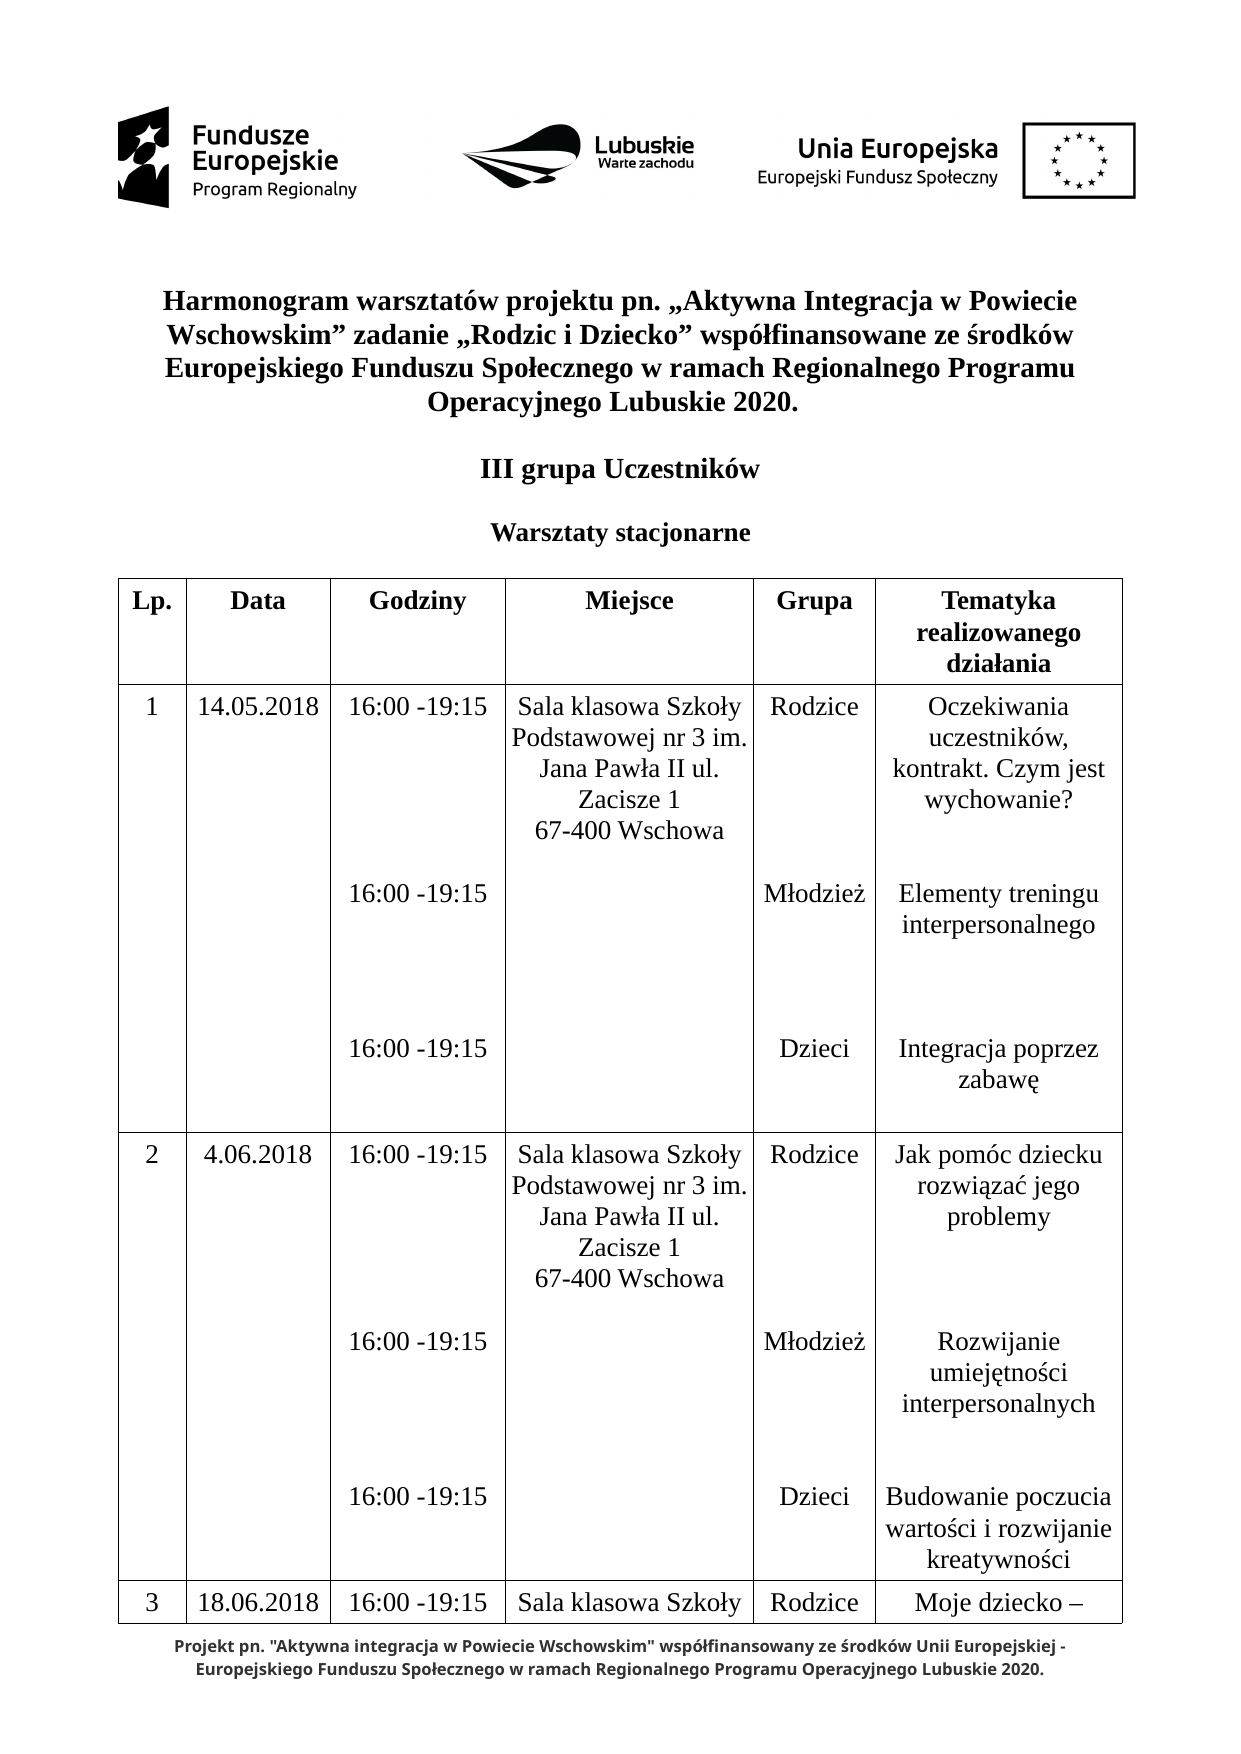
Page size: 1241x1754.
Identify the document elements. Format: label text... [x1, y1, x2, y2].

table_cell 14.05.2018 [187, 685, 330, 1132]
table_header Data [187, 579, 330, 684]
table_cell 16:00 -19:15 [331, 1581, 505, 1623]
table_cell Moje dziecko – [876, 1581, 1122, 1623]
table_cell 18.06.2018 [187, 1581, 330, 1623]
table_cell 16:00 -19:15 16:00 -19:15 16:00 -19:15 [331, 1133, 505, 1580]
table_cell Sala klasowa Szkoły [506, 1581, 753, 1623]
table_header Lp. [119, 579, 186, 684]
table_cell Jak pomóc dziecku rozwiązać jego problemy Rozwijanie umiejętności interpersonalnych Budowanie poczucia wartości i rozwijanie kreatywności [876, 1133, 1122, 1580]
table_cell Rodzice Młodzież Dzieci [754, 685, 875, 1132]
table_cell 4.06.2018 [187, 1133, 330, 1580]
table_header Miejsce [506, 579, 753, 684]
table_cell 1 [119, 685, 186, 1132]
text III grupa Uczestników [118, 451, 1122, 485]
table_cell 2 [119, 1133, 186, 1580]
table_header Grupa [754, 579, 875, 684]
text Harmonogram warsztatów projektu pn. „Aktywna Integracja w Powiecie Wschowskim” zadanie „Rodzic i Dziecko” współfinansowane ze środków Europejskiego Funduszu Społecznego w ramach Regionalnego Programu Operacyjnego Lubuskie 2020. [118, 283, 1122, 418]
text Warsztaty stacjonarne [118, 516, 1122, 547]
table_header Tematyka realizowanego działania [876, 579, 1122, 684]
table_cell Sala klasowa Szkoły Podstawowej nr 3 im. Jana Pawła II ul. Zacisze 1 67-400 Wschowa [506, 685, 753, 1132]
table_cell Oczekiwania uczestników, kontrakt. Czym jest wychowanie? Elementy treningu interpersonalnego Integracja poprzez zabawę [876, 685, 1122, 1132]
table_cell Rodzice Młodzież Dzieci [754, 1133, 875, 1580]
table_cell Sala klasowa Szkoły Podstawowej nr 3 im. Jana Pawła II ul. Zacisze 1 67-400 Wschowa [506, 1133, 753, 1580]
table_cell 3 [119, 1581, 186, 1623]
table_header Godziny [331, 579, 505, 684]
table_cell Rodzice [754, 1581, 875, 1623]
table_cell 16:00 -19:15 16:00 -19:15 16:00 -19:15 [331, 685, 505, 1132]
